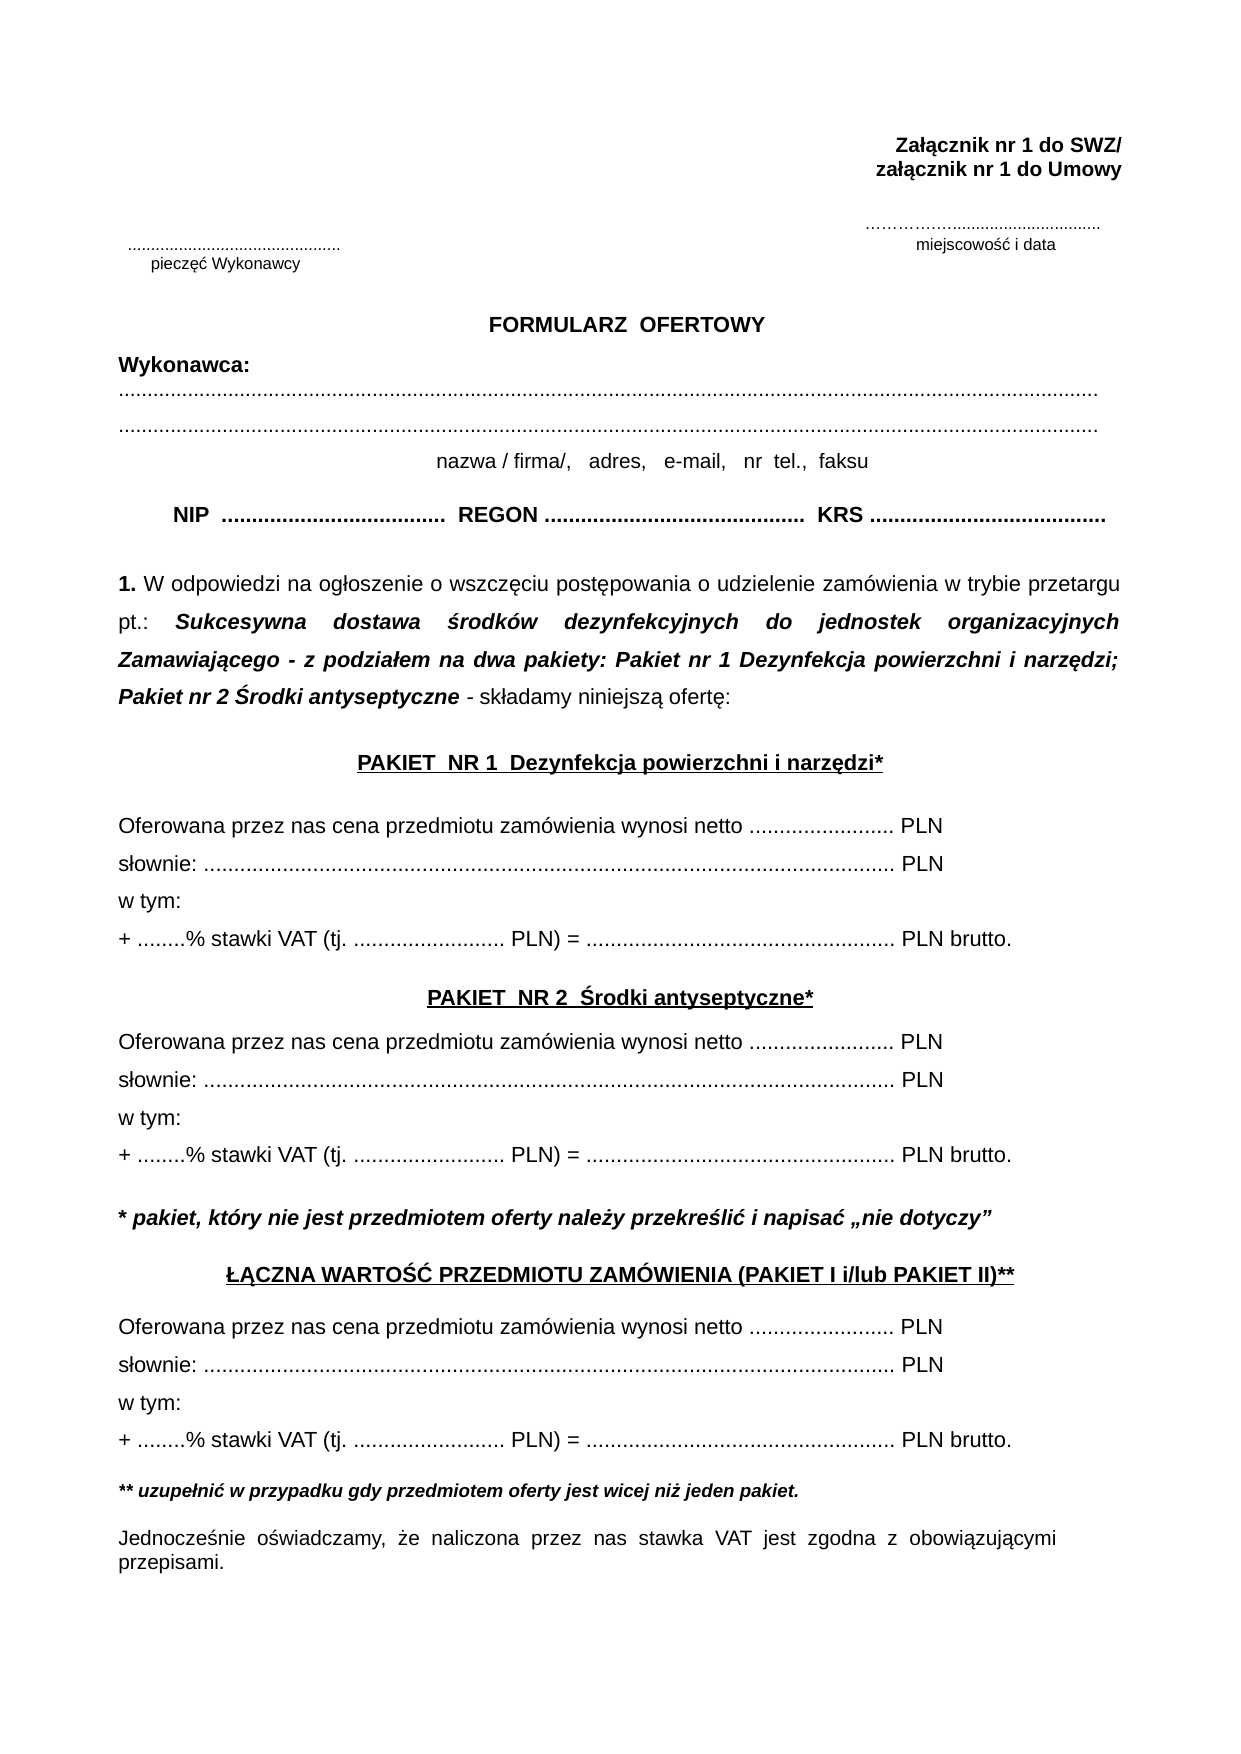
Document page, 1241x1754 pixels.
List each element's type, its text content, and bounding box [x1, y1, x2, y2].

text PAKIET NR 2 Środki antyseptyczne* [118, 985, 1122, 1010]
text Wykonawca: [118, 352, 1122, 377]
text 1. W odpowiedzi na ogłoszenie o wszczęciu postępowania o udzielenie zamówienia w trybie przetargu pt.: Sukcesywna dostawa środków dezynfekcyjnych do jednostek organizacyjnych Zamawiającego - z podziałem na dwa pakiety: Pakiet nr 1 Dezynfekcja powierzchni i narzędzi; Pakiet nr 2 Środki antyseptyczne - składamy niniejszą ofertę: [118, 571, 1122, 709]
text .............................................. miejscowość i data [118, 234, 1122, 253]
text słownie: .................................................................................................................. PLN [118, 851, 1057, 876]
text ………….…................................ [118, 209, 1122, 234]
text nazwa / firma/, adres, e-mail, nr tel., faksu [118, 449, 1122, 473]
text ŁĄCZNA WARTOŚĆ PRZEDMIOTU ZAMÓWIENIA (PAKIET I i/lub PAKIET II)** [118, 1262, 1122, 1287]
text Jednocześnie oświadczamy, że naliczona przez nas stawka VAT jest zgodna z obowiązującymi przepisami. [0, 1526, 1057, 1574]
text + ........% stawki VAT (tj. ......................... PLN) = ................................................... PLN brutto. [0, 926, 1057, 951]
text w tym: [0, 888, 1057, 914]
text NIP ..................................... REGON ........................................... KRS ....................................... [118, 502, 1122, 527]
text Oferowana przez nas cena przedmiotu zamówienia wynosi netto ........................ PLN [118, 1029, 1057, 1054]
text + ........% stawki VAT (tj. ......................... PLN) = ................................................... PLN brutto. [0, 1427, 1057, 1453]
text załącznik nr 1 do Umowy [118, 156, 1122, 180]
text PAKIET NR 1 Dezynfekcja powierzchni i narzędzi* [118, 750, 1122, 775]
text FORMULARZ OFERTOWY [118, 312, 1122, 337]
text .......................................................................................................................................................................... [118, 413, 1122, 437]
text Oferowana przez nas cena przedmiotu zamówienia wynosi netto ........................ PLN [118, 1314, 1057, 1339]
text * pakiet, który nie jest przedmiotem oferty należy przekreślić i napisać „nie dotyczy” [118, 1205, 1122, 1230]
text .......................................................................................................................................................................... [118, 377, 1122, 401]
text + ........% stawki VAT (tj. ......................... PLN) = ................................................... PLN brutto. [0, 1142, 1057, 1167]
text słownie: .................................................................................................................. PLN [118, 1067, 1057, 1092]
text pieczęć Wykonawcy [118, 253, 1122, 273]
text ** uzupełnić w przypadku gdy przedmiotem oferty jest wicej niż jeden pakiet. [118, 1479, 1057, 1501]
text w tym: [0, 1104, 1057, 1129]
text w tym: [0, 1389, 1057, 1415]
text słownie: .................................................................................................................. PLN [118, 1352, 1057, 1377]
text Oferowana przez nas cena przedmiotu zamówienia wynosi netto ........................ PLN [118, 813, 1057, 838]
text Załącznik nr 1 do SWZ/ [118, 132, 1122, 156]
